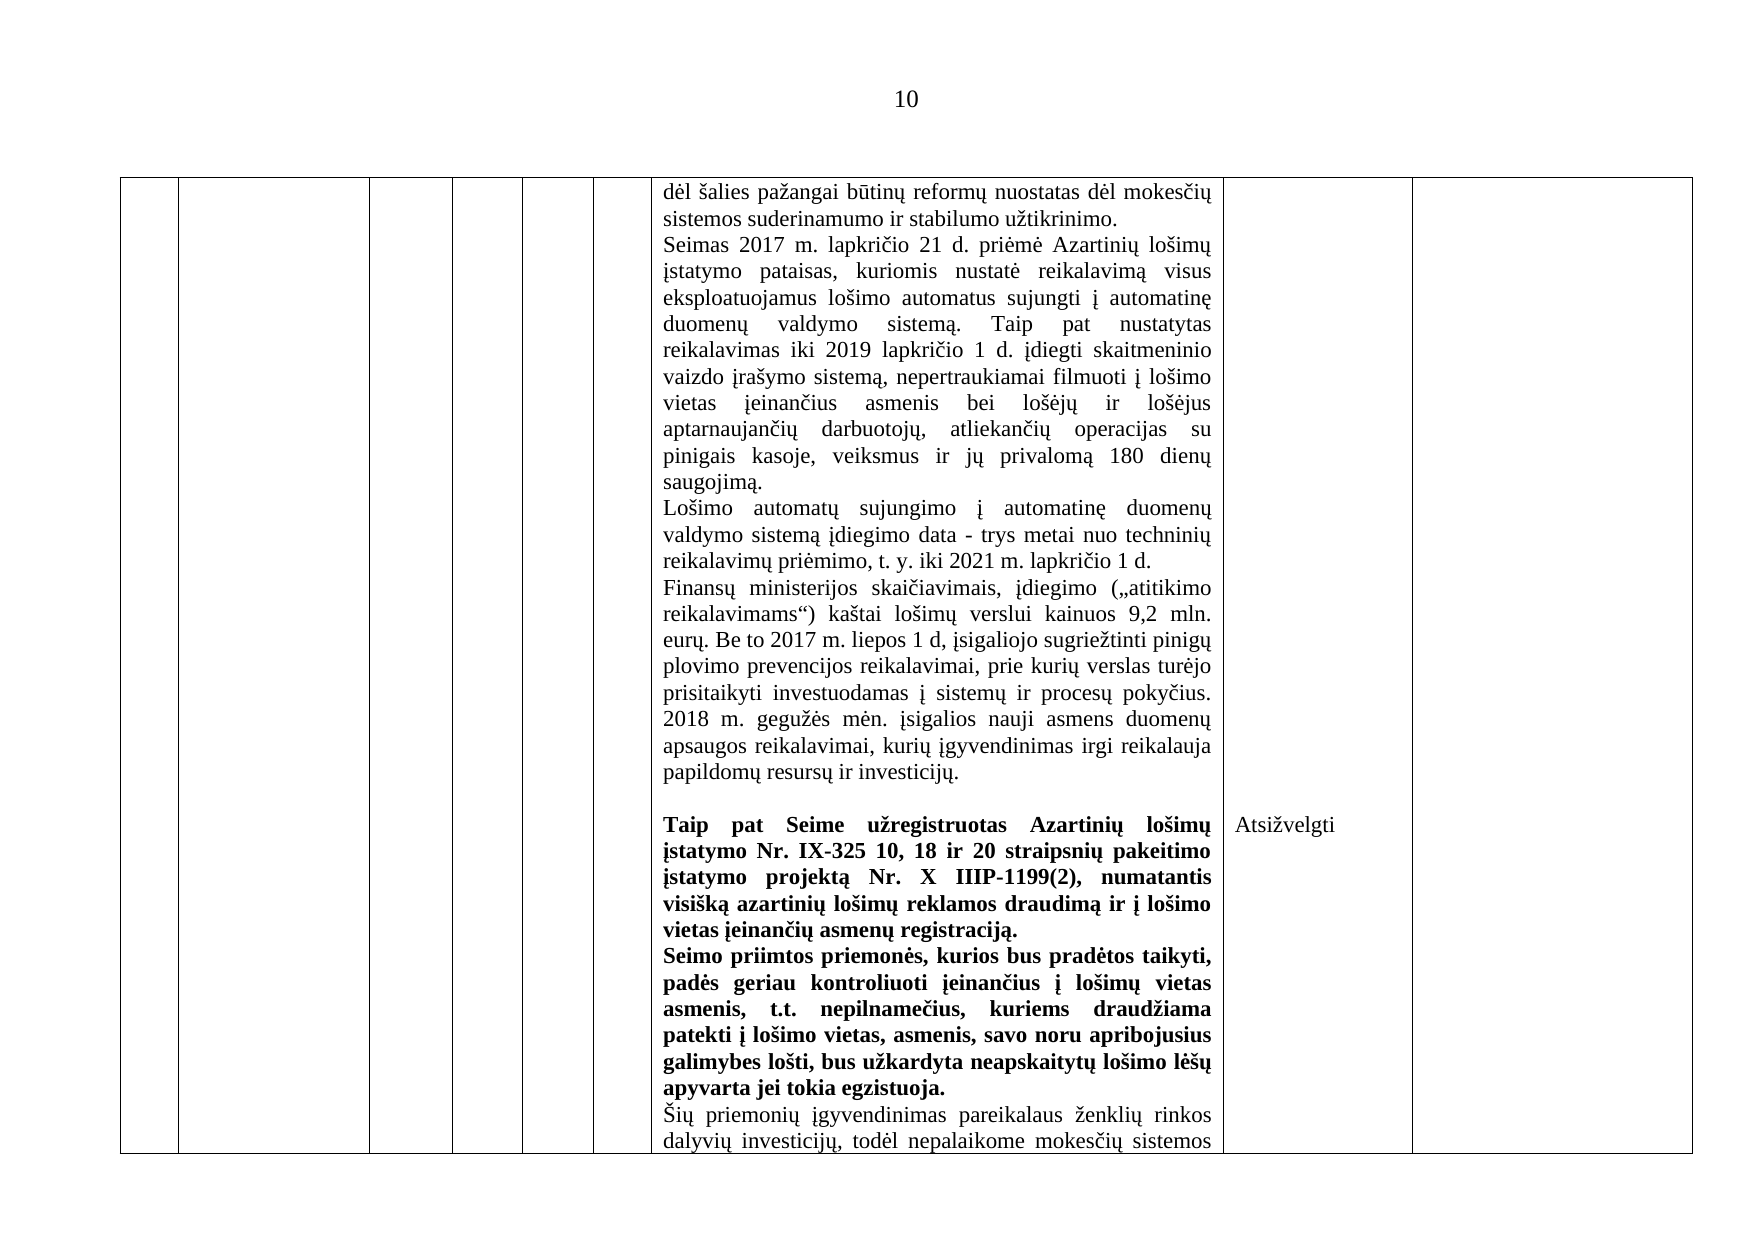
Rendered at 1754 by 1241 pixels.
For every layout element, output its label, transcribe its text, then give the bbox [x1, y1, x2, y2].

table_cell [1413, 178, 1692, 1153]
table_cell [453, 178, 522, 1153]
table_cell dėl šalies pažangai būtinų reformų nuostatas dėl mokesčių sistemos suderinamumo ir stabilumo užtikrinimo. Seimas 2017 m. lapkričio 21 d. priėmė Azartinių lošimų įstatymo pataisas, kuriomis nustatė reikalavimą visus eksploatuojamus lošimo automatus sujungti į automatinę duomenų valdymo sistemą. Taip pat nustatytas reikalavimas iki 2019 lapkričio 1 d. įdiegti skaitmeninio vaizdo įrašymo sistemą, nepertraukiamai filmuoti į lošimo vietas įeinančius asmenis bei lošėjų ir lošėjus aptarnaujančių darbuotojų, atliekančių operacijas su pinigais kasoje, veiksmus ir jų privalomą 180 dienų saugojimą. Lošimo automatų sujungimo į automatinę duomenų valdymo sistemą įdiegimo data - trys metai nuo techninių reikalavimų priėmimo, t. y. iki 2021 m. lapkričio 1 d. Finansų ministerijos skaičiavimais, įdiegimo („atitikimo reikalavimams“) kaštai lošimų verslui kainuos 9,2 mln. eurų. Be to 2017 m. liepos 1 d, įsigaliojo sugriežtinti pinigų plovimo prevencijos reikalavimai, prie kurių verslas turėjo prisitaikyti investuodamas į sistemų ir procesų pokyčius. 2018 m. gegužės mėn. įsigalios nauji asmens duomenų apsaugos reikalavimai, kurių įgyvendinimas irgi reikalauja papildomų resursų ir investicijų. Taip pat Seime užregistruotas Azartinių lošimų įstatymo Nr. IX-325 10, 18 ir 20 straipsnių pakeitimo įstatymo projektą Nr. X IIIP-1199(2), numatantis visišką azartinių lošimų reklamos draudimą ir į lošimo vietas įeinančių asmenų registraciją. Seimo priimtos priemonės, kurios bus pradėtos taikyti, padės geriau kontroliuoti įeinančius į lošimų vietas asmenis, t.t. nepilnamečius, kuriems draudžiama patekti į lošimo vietas, asmenis, savo noru apribojusius galimybes lošti, bus užkardyta neapskaitytų lošimo lėšų apyvarta jei tokia egzistuoja. Šių priemonių įgyvendinimas pareikalaus ženklių rinkos dalyvių investicijų, todėl nepalaikome mokesčių sistemos [652, 178, 1223, 1153]
table_cell [523, 178, 593, 1153]
table_cell [594, 178, 651, 1153]
table_cell Atsižvelgti [1224, 178, 1412, 1153]
table_cell [179, 178, 369, 1153]
table_cell [370, 178, 452, 1153]
table_cell [121, 178, 178, 1153]
